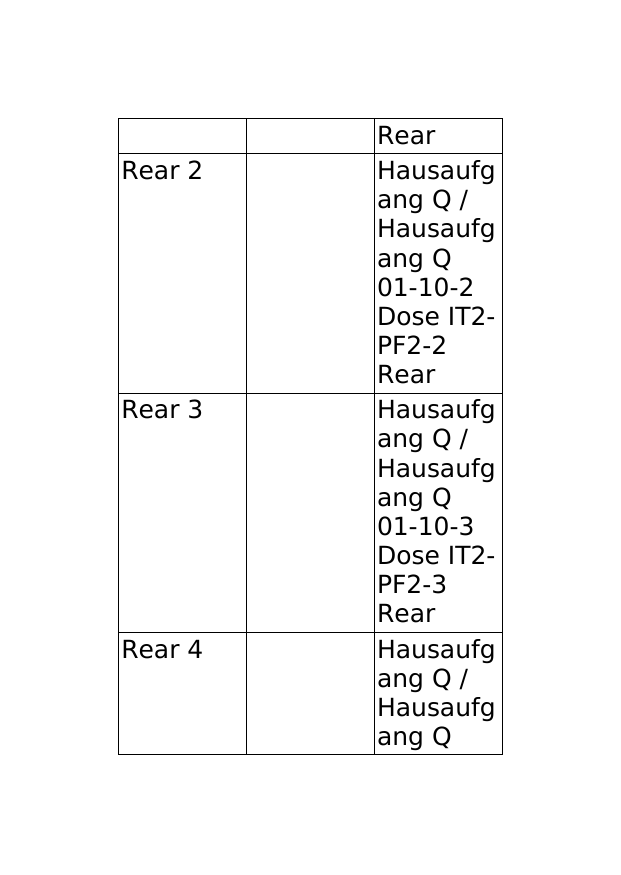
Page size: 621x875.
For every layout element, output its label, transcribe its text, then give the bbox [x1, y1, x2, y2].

table_cell [119, 119, 246, 153]
table_cell [247, 154, 374, 392]
table_cell Rear 4 [119, 633, 246, 754]
table_cell [247, 633, 374, 754]
table_cell [247, 119, 374, 153]
table_cell Rear 3 [119, 394, 246, 632]
table_cell Rear 2 [119, 154, 246, 392]
table_cell Hausaufgang Q / Hausaufgang Q 01-10-3 Dose IT2-PF2-3 Rear [375, 394, 502, 632]
table_cell Hausaufgang Q / Hausaufgang Q [375, 633, 502, 754]
table_cell [247, 394, 374, 632]
table_cell Rear [375, 119, 502, 153]
table_cell Hausaufgang Q / Hausaufgang Q 01-10-2 Dose IT2-PF2-2 Rear [375, 154, 502, 392]
